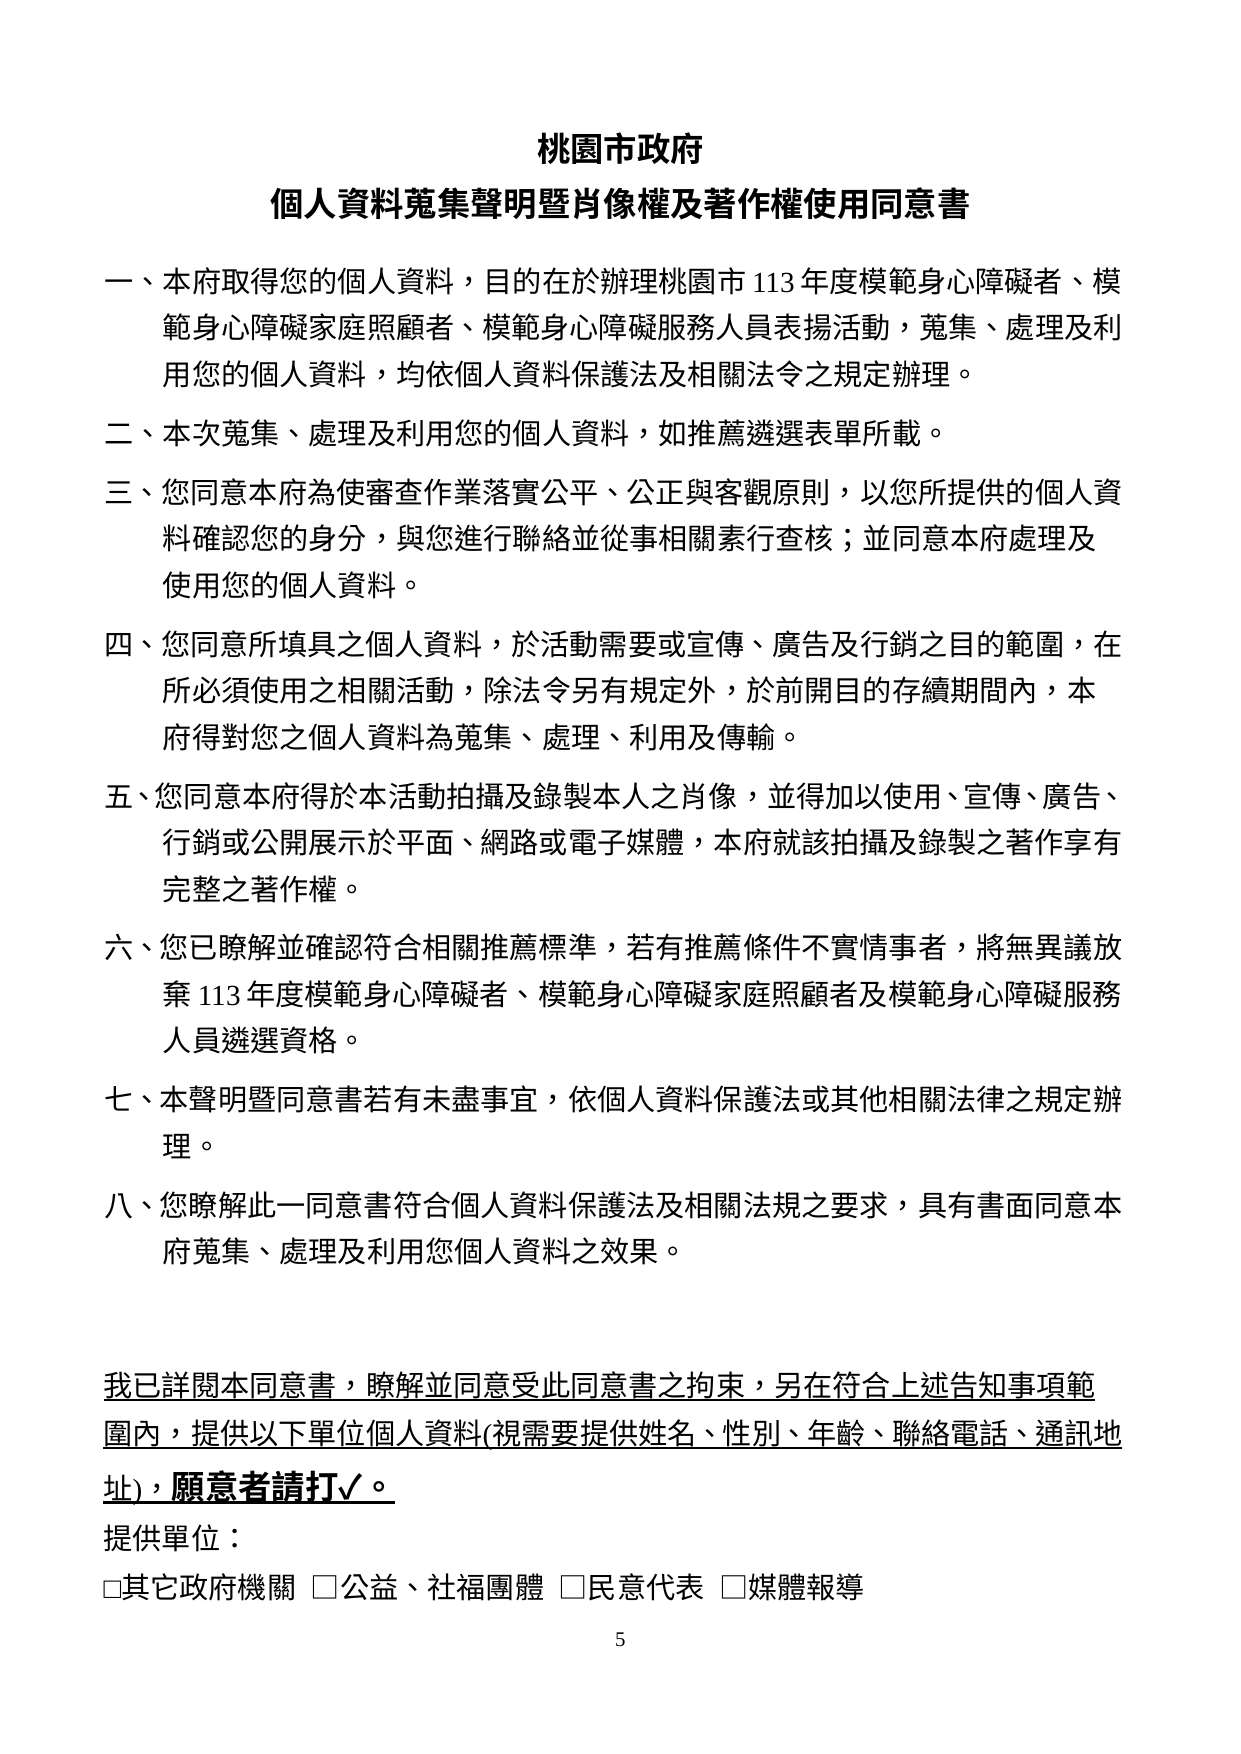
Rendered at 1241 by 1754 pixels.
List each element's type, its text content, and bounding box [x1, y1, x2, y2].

text 提供單位： [103, 1516, 1122, 1558]
text 四、您同意所填具之個人資料，於活動需要或宣傳、廣告及行銷之目的範圍，在所必須使用之相關活動，除法令另有規定外，於前開目的存續期間內，本府得對您之個人資料為蒐集、處理、利用及傳輸。 [104, 621, 1122, 757]
text 我已詳閱本同意書，瞭解並同意受此同意書之拘束，另在符合上述告知事項範圍內，提供以下單位個人資料(視需要提供姓名、性別、年齡、聯絡電話、通訊地 [103, 1362, 1122, 1447]
text 三、您同意本府為使審查作業落實公平、公正與客觀原則，以您所提供的個人資料確認您的身分，與您進行聯絡並從事相關素行查核；並同意本府處理及使用您的個人資料。 [104, 469, 1122, 605]
text 二、本次蒐集、處理及利用您的個人資料，如推薦遴選表單所載。 [104, 411, 1122, 453]
text 五、您同意本府得於本活動拍攝及錄製本人之肖像，並得加以使用、宣傳、廣告、行銷或公開展示於平面、網路或電子媒體，本府就該拍攝及錄製之著作享有完整之著作權。 [104, 773, 1122, 908]
text □其它政府機關 □公益、社福團體 □民意代表 □媒體報導 [103, 1564, 1122, 1607]
text 址)，願意者請打✓。 [103, 1449, 1122, 1509]
text 桃園市政府 [118, 123, 1122, 171]
text 七、本聲明暨同意書若有未盡事宜，依個人資料保護法或其他相關法律之規定辦理。 [104, 1077, 1122, 1166]
text 個人資料蒐集聲明暨肖像權及著作權使用同意書 [118, 178, 1122, 226]
text 八、您瞭解此一同意書符合個人資料保護法及相關法規之要求，具有書面同意本府蒐集、處理及利用您個人資料之效果。 [104, 1182, 1122, 1271]
text 六、您已瞭解並確認符合相關推薦標準，若有推薦條件不實情事者，將無異議放棄113年度模範身心障礙者、模範身心障礙家庭照顧者及模範身心障礙服務人員遴選資格。 [104, 925, 1122, 1060]
text 一、本府取得您的個人資料，目的在於辦理桃園市113年度模範身心障礙者、模範身心障礙家庭照顧者、模範身心障礙服務人員表揚活動，蒐集、處理及利用您的個人資料，均依個人資料保護法及相關法令之規定辦理。 [104, 259, 1122, 394]
